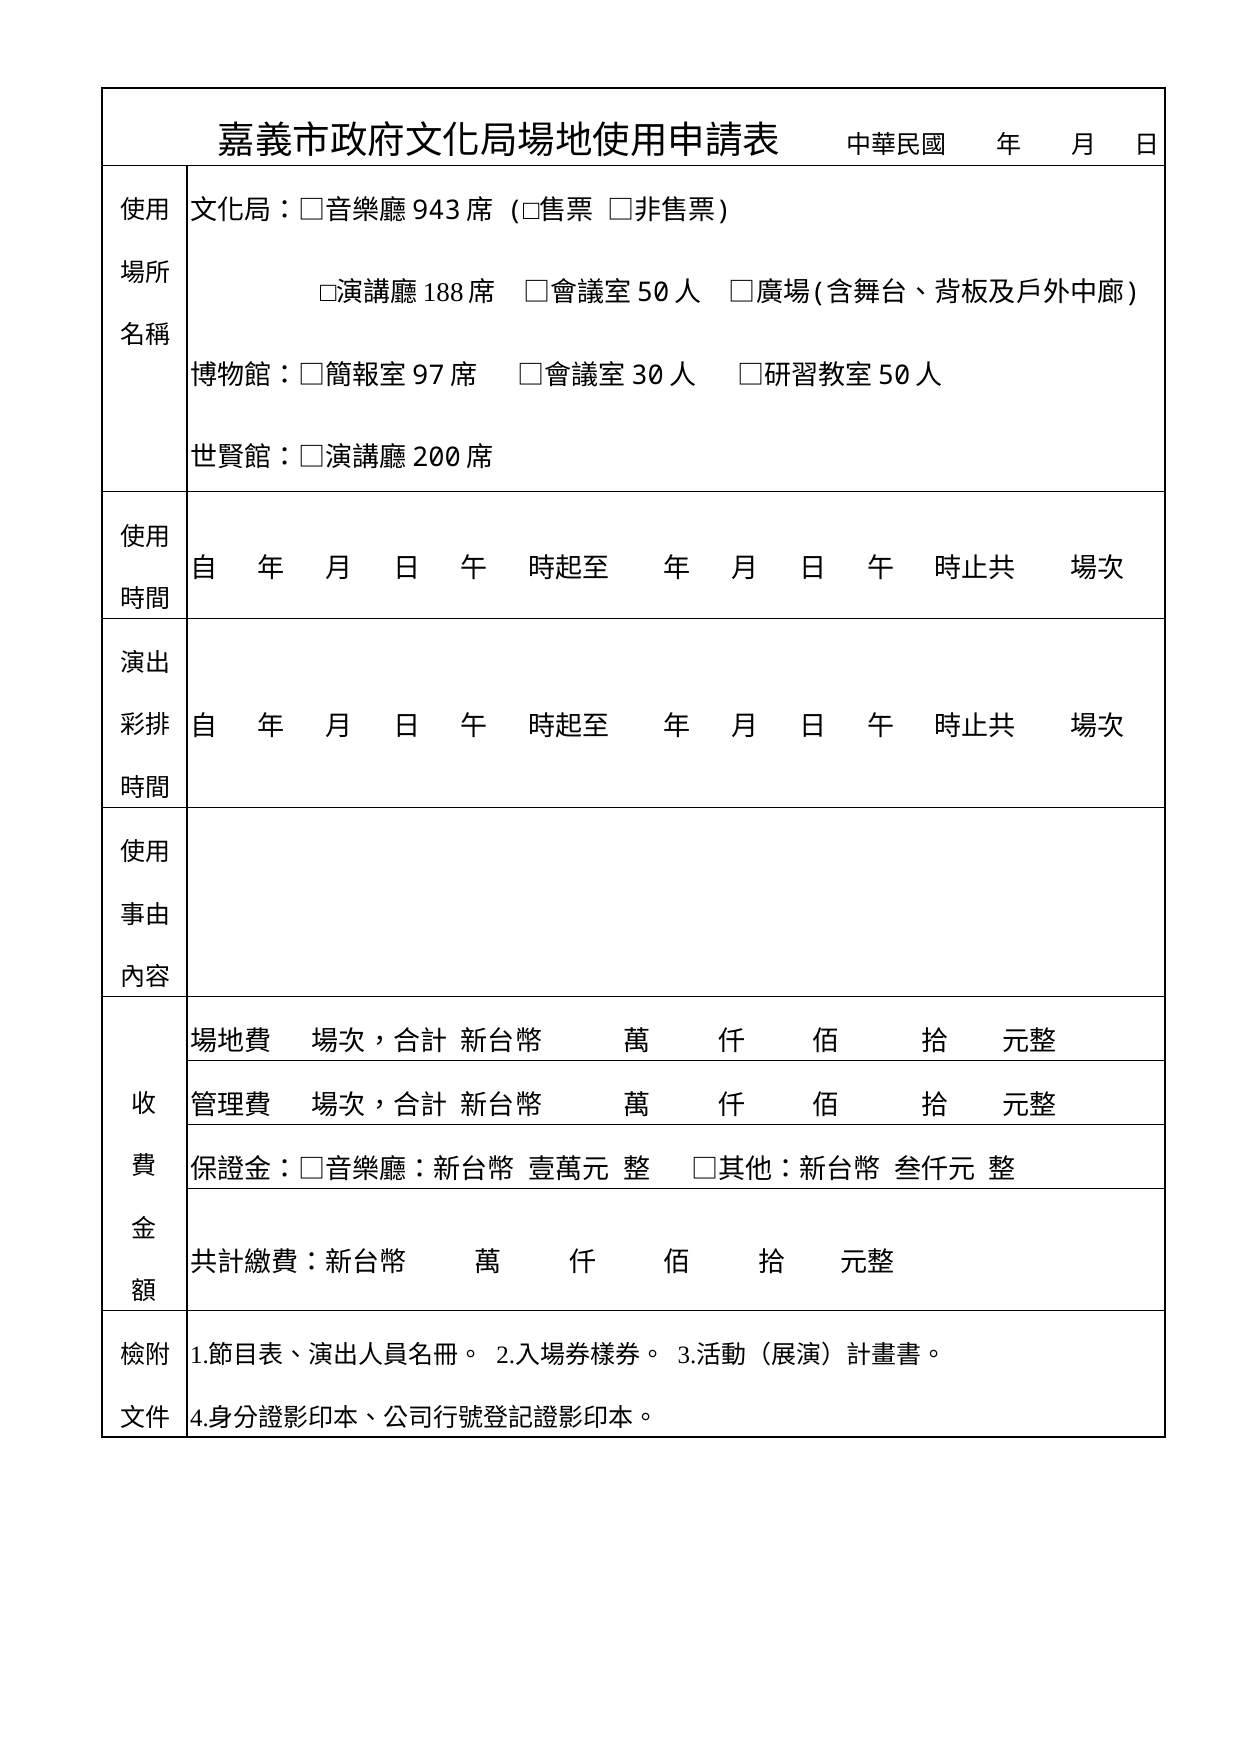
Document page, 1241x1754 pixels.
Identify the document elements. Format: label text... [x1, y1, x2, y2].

table_cell 管理費 場次，合計 新台幣 萬 仟 佰 拾 元整 [188, 1061, 1164, 1124]
table_cell 自 年 月 日 午 時起至 年 月 日 午 時止共 場次 [188, 619, 1164, 806]
table_cell 保證金：□音樂廳：新台幣 壹萬元 整 □其他：新台幣 叁仟元 整 [188, 1125, 1164, 1188]
table_header 嘉義市政府文化局場地使用申請表 中華民國 年 月 日 [103, 89, 1164, 165]
table_cell 收 費 金 額 [103, 997, 186, 1309]
table_cell 場地費 場次，合計 新台幣 萬 仟 佰 拾 元整 [188, 997, 1164, 1059]
table_cell 自 年 月 日 午 時起至 年 月 日 午 時止共 場次 [188, 492, 1164, 617]
table_cell [188, 808, 1164, 996]
table_cell 1.節目表、演出人員名冊。 2.入場券樣券。 3.活動（展演）計畫書。 4.身分證影印本、公司行號登記證影印本。 [188, 1311, 1164, 1436]
table_cell 檢附 文件 [103, 1311, 186, 1436]
table_cell 演出 彩排 時間 [103, 619, 186, 806]
table_cell 使用 事由 內容 [103, 808, 186, 996]
table_cell 使用 場所 名稱 [103, 166, 186, 491]
table_cell 共計繳費：新台幣 萬 仟 佰 拾 元整 [188, 1189, 1164, 1309]
table_cell 文化局：□音樂廳943席 (□售票 □非售票) □演講廳188席 □會議室50人 □廣場(含舞台、背板及戶外中廊) 博物館：□簡報室97席 □會議室30人 □研習教室50人 世賢館：□演講廳200席 [188, 166, 1164, 491]
table_cell 使用 時間 [103, 492, 186, 617]
